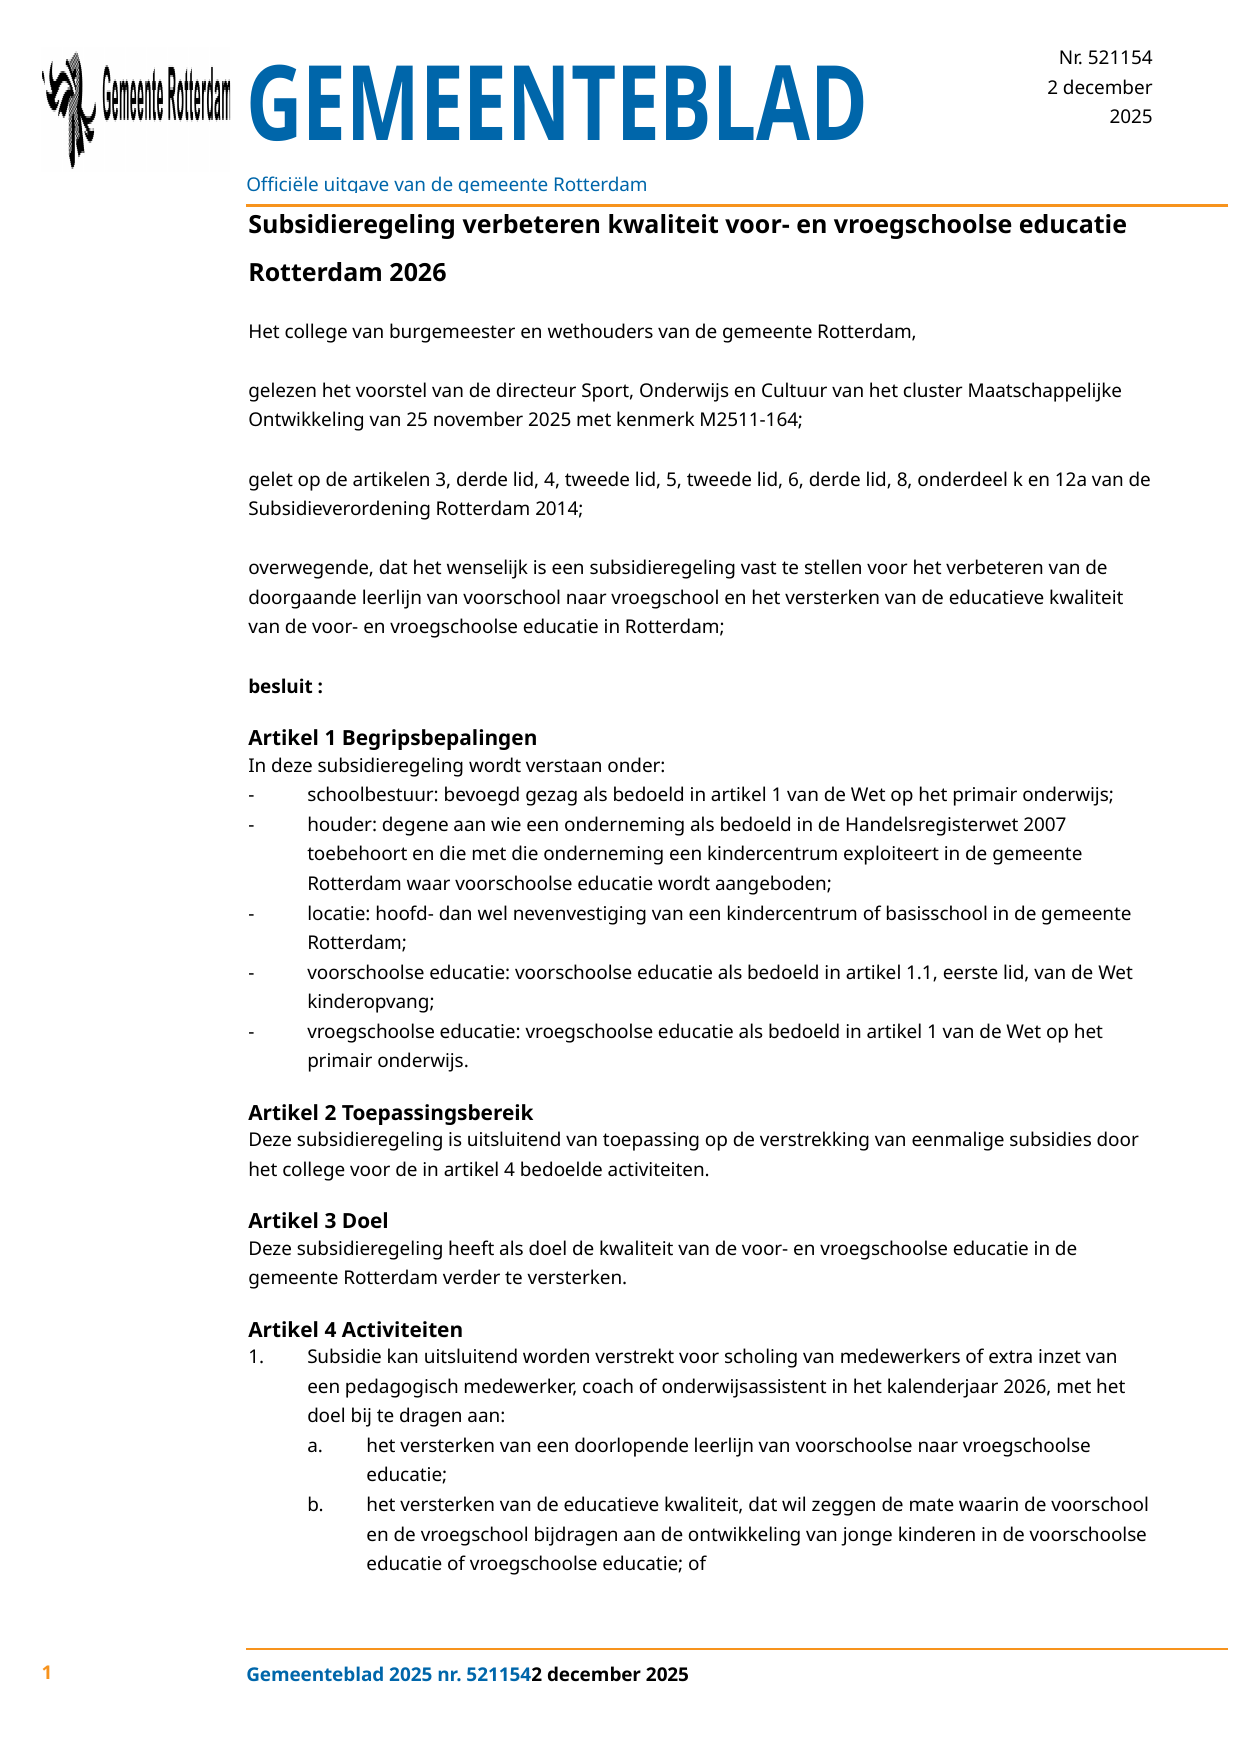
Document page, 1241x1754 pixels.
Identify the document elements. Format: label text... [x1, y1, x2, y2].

list locatie: hoofd- dan wel nevenvestiging van een kindercentrum of basisschool in de gemeente Rotterdam; [248, 900, 1152, 955]
list Subsidie kan uitsluitend worden verstrekt voor scholing van medewerkers of extra inzet van een pedagogisch medewerker, coach of onderwijsassistent in het kalenderjaar 2026, met het doel bij te dragen aan: [248, 1343, 1152, 1428]
list het versterken van de educatieve kwaliteit, dat wil zeggen de mate waarin de voorschool en de vroegschool bijdragen aan de ontwikkeling van jonge kinderen in de voorschoolse educatie of vroegschoolse educatie; of [307, 1491, 1152, 1576]
text Artikel 2 Toepassingsbereik [248, 1098, 1152, 1126]
list het versterken van een doorlopende leerlijn van voorschoolse naar vroegschoolse educatie; [307, 1432, 1152, 1487]
list schoolbestuur: bevoegd gezag als bedoeld in artikel 1 van de Wet op het primair onderwijs; [248, 781, 1152, 807]
list houder: degene aan wie een onderneming als bedoeld in de Handelsregisterwet 2007 toebehoort en die met die onderneming een kindercentrum exploiteert in de gemeente Rotterdam waar voorschoolse educatie wordt aangeboden; [248, 811, 1152, 896]
list voorschoolse educatie: voorschoolse educatie als bedoeld in artikel 1.1, eerste lid, van de Wet kinderopvang; [248, 959, 1152, 1014]
text gelezen het voorstel van de directeur Sport, Onderwijs en Cultuur van het cluster Maatschappelijke Ontwikkeling van 25 november 2025 met kenmerk M2511-164; [248, 377, 1152, 432]
text Artikel 1 Begripsbepalingen [248, 723, 1152, 752]
text Artikel 3 Doel [248, 1206, 1152, 1235]
text besluit : [248, 673, 1152, 699]
picture [41, 47, 231, 172]
text Het college van burgemeester en wethouders van de gemeente Rotterdam, [248, 318, 1152, 344]
list vroegschoolse educatie: vroegschoolse educatie als bedoeld in artikel 1 van de Wet op het primair onderwijs. [248, 1018, 1152, 1073]
text Deze subsidieregeling heeft als doel de kwaliteit van de voor- en vroegschoolse educatie in de gemeente Rotterdam verder te versterken. [248, 1235, 1152, 1290]
text overwegende, dat het wenselijk is een subsidieregeling vast te stellen voor het verbeteren van de doorgaande leerlijn van voorschool naar vroegschool en het versterken van de educatieve kwaliteit van de voor- en vroegschoolse educatie in Rotterdam; [248, 554, 1152, 639]
text Artikel 4 Activiteiten [248, 1315, 1152, 1343]
text In deze subsidieregeling wordt verstaan onder: [248, 752, 1152, 777]
text Deze subsidieregeling is uitsluitend van toepassing op de verstrekking van eenmalige subsidies door het college voor de in artikel 4 bedoelde activiteiten. [248, 1126, 1152, 1182]
text gelet op de artikelen 3, derde lid, 4, tweede lid, 5, tweede lid, 6, derde lid, 8, onderdeel k en 12a van de Subsidieverordening Rotterdam 2014; [248, 466, 1152, 521]
text Subsidieregeling verbeteren kwaliteit voor- en vroegschoolse educatie Rotterdam 2026 [248, 207, 1152, 288]
